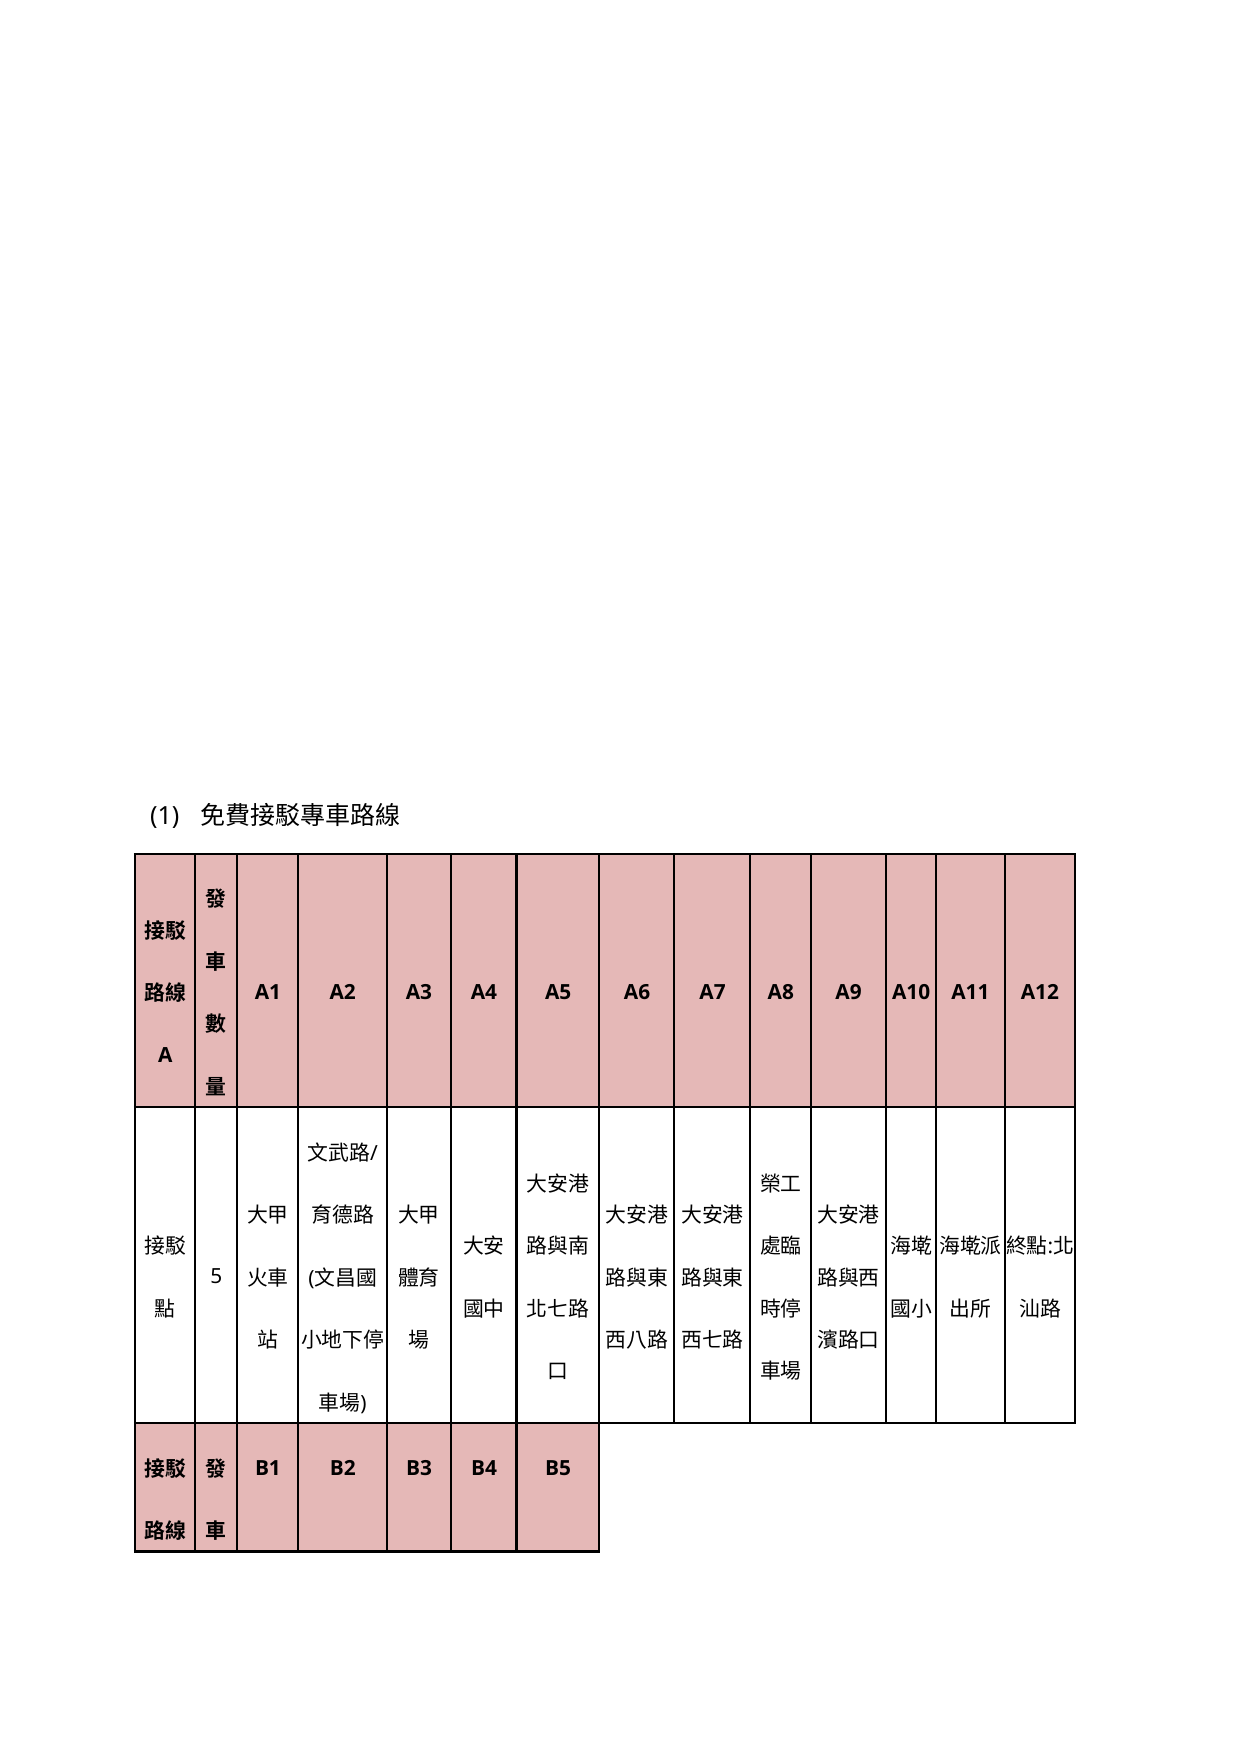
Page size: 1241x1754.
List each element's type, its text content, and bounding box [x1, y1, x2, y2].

table_cell 5 [196, 1108, 236, 1422]
table_cell 接駁點 [136, 1108, 194, 1422]
table_cell [725, 1424, 796, 1550]
table_cell B5 [518, 1424, 598, 1550]
table_header A2 [299, 855, 386, 1106]
table_cell B2 [299, 1424, 386, 1550]
table_header A5 [518, 855, 598, 1106]
table_cell [1005, 1424, 1075, 1550]
table_header A8 [751, 855, 810, 1106]
table_header A11 [937, 855, 1004, 1106]
table_cell 大安 國中 [452, 1108, 515, 1422]
table_cell 海墘 國小 [887, 1108, 935, 1422]
table_cell 大甲火車站 [238, 1108, 297, 1422]
table_header A10 [887, 855, 935, 1106]
table_header A9 [812, 855, 885, 1106]
table_cell 大安港路與東西七路 [675, 1108, 749, 1422]
table_cell 大安港路與南北七路口 [518, 1108, 598, 1422]
table_header 接駁 路線A [136, 855, 194, 1106]
table_cell [600, 1424, 657, 1550]
table_cell 文武路/育德路(文昌國小地下停車場) [299, 1108, 386, 1422]
table_cell 海墘派出所 [937, 1108, 1004, 1422]
table_cell 榮工處臨時停車場 [751, 1108, 810, 1422]
table_cell [936, 1424, 1004, 1550]
table_cell [811, 1424, 886, 1550]
table_cell 大安港路與西濱路口 [812, 1108, 885, 1422]
table_header A1 [238, 855, 297, 1106]
table_header A12 [1006, 855, 1074, 1106]
table_header A7 [675, 855, 749, 1106]
table_cell [886, 1424, 936, 1550]
table_header A3 [388, 855, 450, 1106]
table_cell [796, 1424, 811, 1550]
table_cell [657, 1424, 725, 1550]
list 免費接駁專車路線 [150, 772, 1053, 834]
table_cell 大甲 體育場 [388, 1108, 450, 1422]
table_cell 終點:北汕路 [1006, 1108, 1074, 1422]
table_cell B4 [452, 1424, 515, 1550]
table_cell B1 [238, 1424, 297, 1550]
table_header A6 [600, 855, 673, 1106]
table_header A4 [452, 855, 515, 1106]
table_cell B3 [388, 1424, 450, 1550]
table_cell 大安港路與東西八路 [600, 1108, 673, 1422]
table_cell 發車 [196, 1424, 236, 1550]
table_cell 接駁 路線 [136, 1424, 194, 1550]
table_header 發車 數量 [196, 855, 236, 1106]
